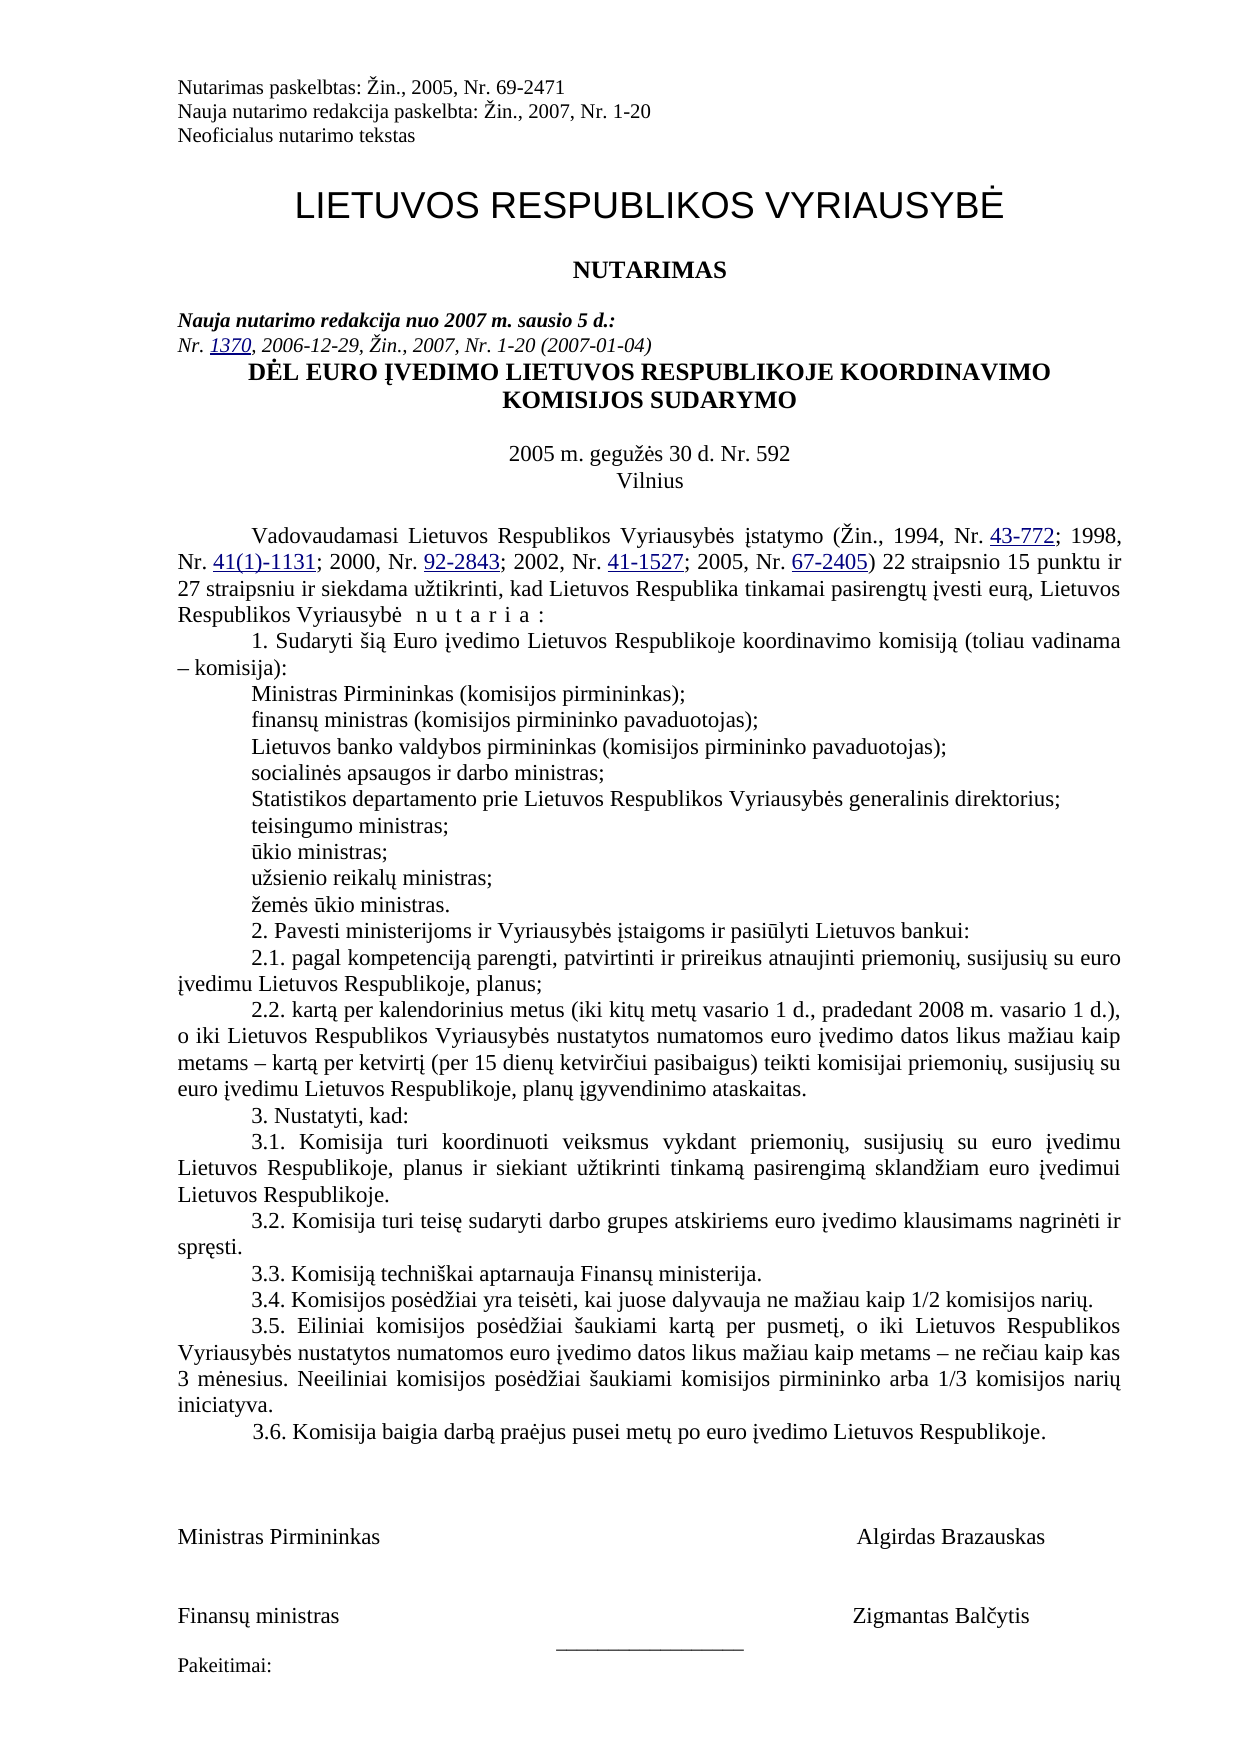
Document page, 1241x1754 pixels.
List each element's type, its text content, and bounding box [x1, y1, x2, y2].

text žemės ūkio ministras. [177, 891, 1122, 917]
text DĖL EURO ĮVEDIMO LIETUVOS RESPUBLIKOJE KOORDINAVIMO KOMISIJOS SUDARYMO [177, 357, 1122, 414]
text Vadovaudamasi Lietuvos Respublikos Vyriausybės įstatymo (Žin., 1994, Nr. 43-772; 1998, Nr. 41(1)-1131; 2000, Nr. 92-2843; 2002, Nr. 41-1527; 2005, Nr. 67-2405) 22 straipsnio 15 punktu ir 27 straipsniu ir siekdama užtikrinti, kad Lietuvos Respublika tinkamai pasirengtų įvesti eurą, Lietuvos Respublikos Vyriausybė nutaria: [177, 522, 1122, 627]
text 2.2. kartą per kalendorinius metus (iki kitų metų vasario 1 d., pradedant 2008 m. vasario 1 d.), o iki Lietuvos Respublikos Vyriausybės nustatytos numatomos euro įvedimo datos likus mažiau kaip metams – kartą per ketvirtį (per 15 dienų ketvirčiui pasibaigus) teikti komisijai priemonių, susijusių su euro įvedimu Lietuvos Respublikoje, planų įgyvendinimo ataskaitas. [177, 996, 1122, 1102]
text Vilnius [177, 467, 1122, 493]
text užsienio reikalų ministras; [177, 864, 1122, 891]
text Ministras Pirmininkas Algirdas Brazauskas [177, 1523, 1122, 1550]
text Neoficialus nutarimo tekstas [177, 123, 1122, 147]
text 3. Nustatyti, kad: [177, 1102, 1122, 1128]
text Finansų ministras Zigmantas Balčytis [177, 1602, 1122, 1629]
text Ministras Pirmininkas (komisijos pirmininkas); [177, 680, 1122, 706]
text teisingumo ministras; [177, 812, 1122, 838]
text Nauja nutarimo redakcija paskelbta: Žin., 2007, Nr. 1-20 [177, 99, 1122, 123]
text Statistikos departamento prie Lietuvos Respublikos Vyriausybės generalinis direktorius; [177, 785, 1122, 812]
text Pakeitimai: [177, 1653, 1122, 1677]
text __________________ [177, 1629, 1122, 1653]
text Nauja nutarimo redakcija nuo 2007 m. sausio 5 d.: [177, 308, 1122, 332]
text 3.4. Komisijos posėdžiai yra teisėti, kai juose dalyvauja ne mažiau kaip 1/2 komisijos narių. [177, 1286, 1122, 1312]
text 3.5. Eiliniai komisijos posėdžiai šaukiami kartą per pusmetį, o iki Lietuvos Respublikos Vyriausybės nustatytos numatomos euro įvedimo datos likus mažiau kaip metams – ne rečiau kaip kas 3 mėnesius. Neeiliniai komisijos posėdžiai šaukiami komisijos pirmininko arba 1/3 komisijos narių iniciatyva. [177, 1312, 1122, 1418]
text 3.1. Komisija turi koordinuoti veiksmus vykdant priemonių, susijusių su euro įvedimu Lietuvos Respublikoje, planus ir siekiant užtikrinti tinkamą pasirengimą sklandžiam euro įvedimui Lietuvos Respublikoje. [177, 1128, 1122, 1207]
text Nr. 1370, 2006-12-29, Žin., 2007, Nr. 1-20 (2007-01-04) [177, 332, 1122, 357]
text 2.1. pagal kompetenciją parengti, patvirtinti ir prireikus atnaujinti priemonių, susijusių su euro įvedimu Lietuvos Respublikoje, planus; [177, 943, 1122, 996]
text 3.3. Komisiją techniškai aptarnauja Finansų ministerija. [177, 1260, 1122, 1286]
text 2005 m. gegužės 30 d. Nr. 592 [177, 440, 1122, 467]
text socialinės apsaugos ir darbo ministras; [177, 759, 1122, 785]
text ūkio ministras; [177, 838, 1122, 864]
text 3.6. Komisija baigia darbą praėjus pusei metų po euro įvedimo Lietuvos Respublikoje. [177, 1418, 1122, 1444]
text Nutarimas paskelbtas: Žin., 2005, Nr. 69-2471 [177, 75, 1122, 99]
subtitle Lietuvos Respublikos Vyriausybė [177, 184, 1122, 227]
text nutarimas [177, 256, 1122, 284]
text 2. Pavesti ministerijoms ir Vyriausybės įstaigoms ir pasiūlyti Lietuvos bankui: [177, 917, 1122, 943]
text Lietuvos banko valdybos pirmininkas (komisijos pirmininko pavaduotojas); [177, 733, 1122, 759]
text finansų ministras (komisijos pirmininko pavaduotojas); [177, 706, 1122, 733]
text 1. Sudaryti šią Euro įvedimo Lietuvos Respublikoje koordinavimo komisiją (toliau vadinama – komisija): [177, 627, 1122, 680]
text 3.2. Komisija turi teisę sudaryti darbo grupes atskiriems euro įvedimo klausimams nagrinėti ir spręsti. [177, 1207, 1122, 1260]
